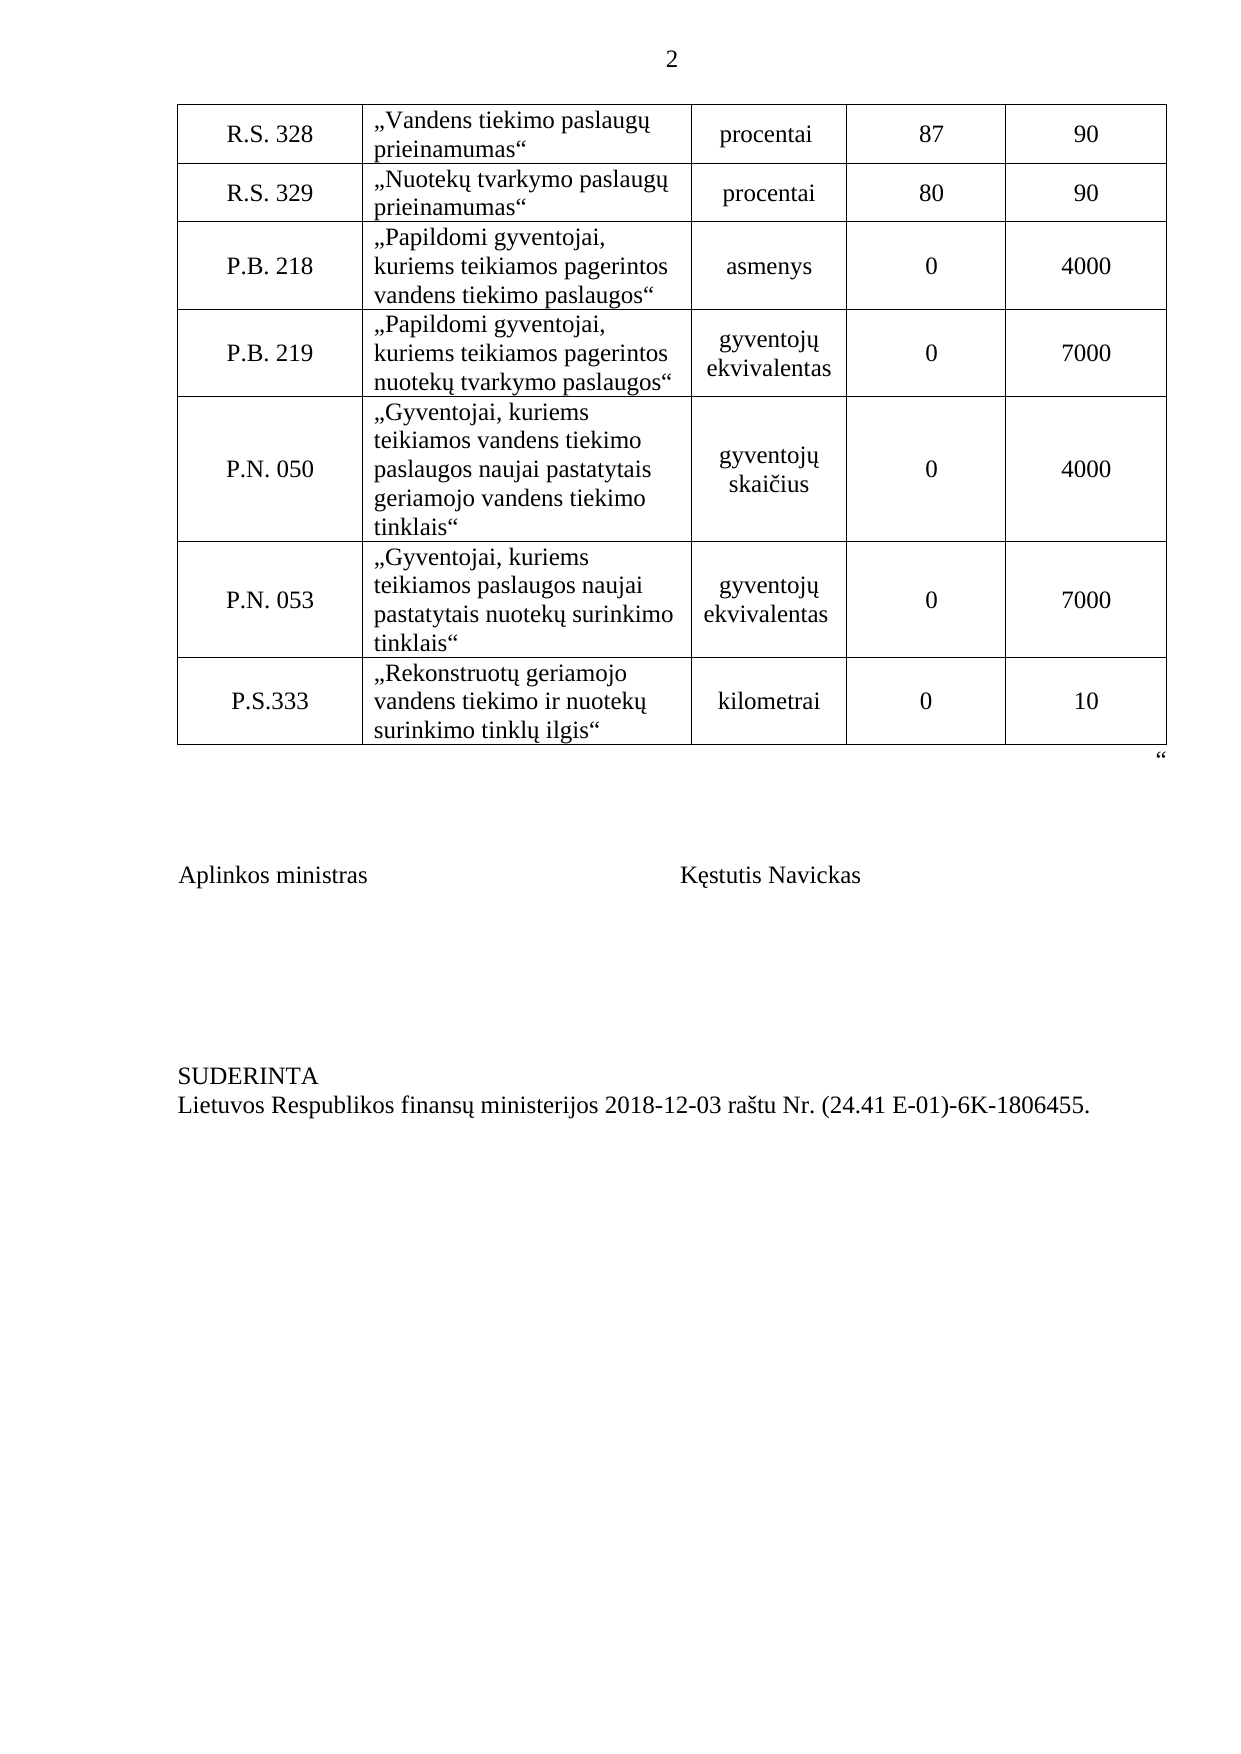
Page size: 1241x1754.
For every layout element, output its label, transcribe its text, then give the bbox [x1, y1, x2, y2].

table_cell 7000 [1006, 542, 1166, 657]
table_cell 10 [1006, 658, 1166, 744]
table_cell P.B. 219 [178, 310, 362, 396]
table_cell P.S.333 [178, 658, 362, 744]
table_cell kilometrai [692, 658, 846, 744]
table_cell 87 [847, 105, 1005, 163]
table_cell 4000 [1006, 397, 1166, 541]
table_cell P.N. 053 [178, 542, 362, 657]
table_cell 90 [1006, 105, 1166, 163]
table_cell 7000 [1006, 310, 1166, 396]
table_cell 0 [847, 222, 1005, 308]
table_cell 0 [847, 397, 1005, 541]
table_cell R.S. 328 [178, 105, 362, 163]
table_cell „Vandens tiekimo paslaugų prieinamumas“ [363, 105, 691, 163]
table_cell gyventojų ekvivalentas [692, 310, 846, 396]
text Aplinkos ministras Kęstutis Navickas [178, 860, 1166, 889]
table_cell 0 [847, 658, 1005, 744]
table_cell P.B. 218 [178, 222, 362, 308]
table_cell „Nuotekų tvarkymo paslaugų prieinamumas“ [363, 164, 691, 221]
table_cell asmenys [692, 222, 846, 308]
table_cell „Papildomi gyventojai, kuriems teikiamos pagerintos vandens tiekimo paslaugos“ [363, 222, 691, 308]
table_cell 0 [847, 310, 1005, 396]
table_cell 90 [1006, 164, 1166, 221]
table_cell procentai [692, 164, 846, 221]
text SUDERINTA [177, 1061, 1166, 1090]
table_cell P.N. 050 [178, 397, 362, 541]
table_cell gyventojų ekvivalentas [692, 542, 846, 657]
table_cell „Rekonstruotų geriamojo vandens tiekimo ir nuotekų surinkimo tinklų ilgis“ [363, 658, 691, 744]
text “ [177, 745, 1166, 774]
table_cell gyventojų skaičius [692, 397, 846, 541]
text Lietuvos Respublikos finansų ministerijos 2018-12-03 raštu Nr. (24.41 E-01)-6K-1806455. [177, 1090, 1166, 1119]
table_cell 4000 [1006, 222, 1166, 308]
table_cell „Gyventojai, kuriems teikiamos vandens tiekimo paslaugos naujai pastatytais geriamojo vandens tiekimo tinklais“ [363, 397, 691, 541]
table_cell 80 [847, 164, 1005, 221]
table_cell „Gyventojai, kuriems teikiamos paslaugos naujai pastatytais nuotekų surinkimo tinklais“ [363, 542, 691, 657]
table_cell procentai [692, 105, 846, 163]
table_cell „Papildomi gyventojai, kuriems teikiamos pagerintos nuotekų tvarkymo paslaugos“ [363, 310, 691, 396]
table_cell 0 [847, 542, 1005, 657]
table_cell R.S. 329 [178, 164, 362, 221]
